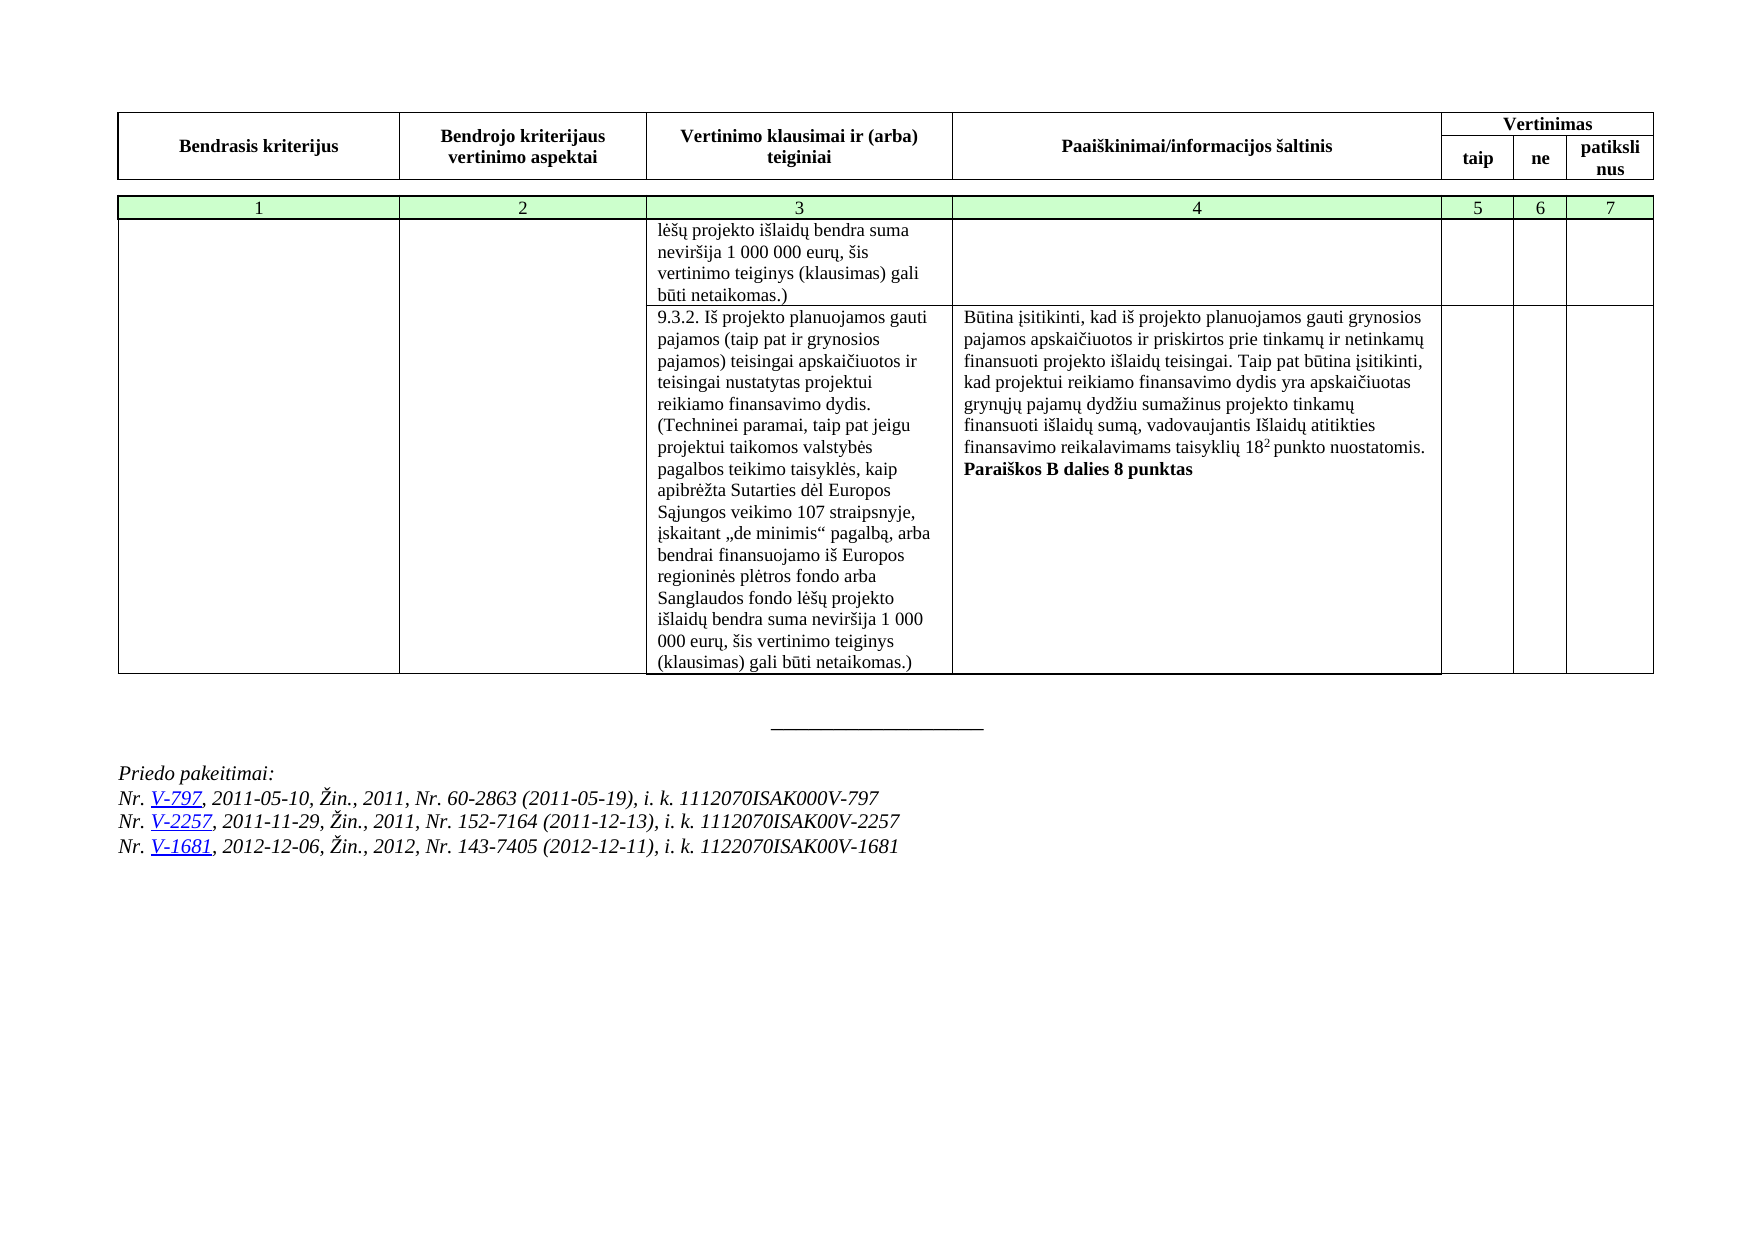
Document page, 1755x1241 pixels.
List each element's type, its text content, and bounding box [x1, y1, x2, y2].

text Nr. V-1681, 2012-12-06, Žin., 2012, Nr. 143-7405 (2012-12-11), i. k. 1122070ISAK00V-1681 [118, 833, 1636, 858]
table_header Vertinimo klausimai ir (arba) teiginiai [647, 113, 952, 179]
text Priedo pakeitimai: [118, 761, 1636, 785]
table_cell [1567, 180, 1653, 194]
table_cell [1567, 220, 1653, 305]
table_cell [952, 180, 1442, 194]
table_cell [1442, 180, 1514, 194]
table_cell [1442, 220, 1513, 305]
table_cell 7 [1567, 197, 1653, 218]
table_cell ne [1514, 136, 1566, 179]
table_cell taip [1442, 136, 1513, 179]
table_cell 9.3.2. Iš projekto planuojamos gauti pajamos (taip pat ir grynosios pajamos) teisingai apskaičiuotos ir teisingai nustatytas projektui reikiamo finansavimo dydis. (Techninei paramai, taip pat jeigu projektui taikomos valstybės pagalbos teikimo taisyklės, kaip apibrėžta Sutarties dėl Europos Sąjungos veikimo 107 straipsnyje, įskaitant „de minimis“ pagalbą, arba bendrai finansuojamo iš Europos regioninės plėtros fondo arba Sanglaudos fondo lėšų projekto išlaidų bendra suma neviršija 1 000 000 eurų, šis vertinimo teiginys (klausimas) gali būti netaikomas.) [647, 306, 952, 673]
table_cell [1514, 220, 1566, 305]
text Nr. V-797, 2011-05-10, Žin., 2011, Nr. 60-2863 (2011-05-19), i. k. 1112070ISAK000V-797 [118, 785, 1636, 809]
table_cell [1514, 180, 1567, 194]
table_cell [119, 220, 399, 673]
table_cell [400, 220, 646, 673]
table_cell 6 [1514, 197, 1566, 218]
table_header Bendrasis kriterijus [119, 113, 399, 179]
table_header Bendrojo kriterijaus vertinimo aspektai [400, 113, 646, 179]
text Nr. V-2257, 2011-11-29, Žin., 2011, Nr. 152-7164 (2011-12-13), i. k. 1112070ISAK00V-2257 [118, 809, 1636, 833]
table_cell [953, 220, 1441, 305]
table_cell 4 [953, 197, 1441, 218]
table_cell [1442, 306, 1513, 673]
table_cell Būtina įsitikinti, kad iš projekto planuojamos gauti grynosios pajamos apskaičiuotos ir priskirtos prie tinkamų ir netinkamų finansuoti projekto išlaidų teisingai. Taip pat būtina įsitikinti, kad projektui reikiamo finansavimo dydis yra apskaičiuotas grynųjų pajamų dydžiu sumažinus projekto tinkamų finansuoti išlaidų sumą, vadovaujantis Išlaidų atitikties finansavimo reikalavimams taisyklių 182 punkto nuostatomis. Paraiškos B dalies 8 punktas [953, 306, 1441, 673]
table_cell [1514, 306, 1566, 673]
table_cell 2 [400, 197, 646, 218]
text _________________ [118, 704, 1636, 733]
table_cell patikslinus [1567, 136, 1653, 179]
table_cell 1 [119, 197, 399, 218]
table_cell 5 [1442, 197, 1513, 218]
table_cell [118, 180, 399, 194]
table_cell 3 [647, 197, 952, 218]
table_header Vertinimas [1442, 113, 1653, 135]
table_cell [400, 180, 646, 194]
table_cell [1567, 306, 1653, 673]
table_cell lėšų projekto išlaidų bendra suma neviršija 1 000 000 eurų, šis vertinimo teiginys (klausimas) gali būti netaikomas.) [647, 220, 952, 305]
table_header Paaiškinimai/informacijos šaltinis [953, 113, 1441, 179]
table_cell [646, 180, 952, 194]
